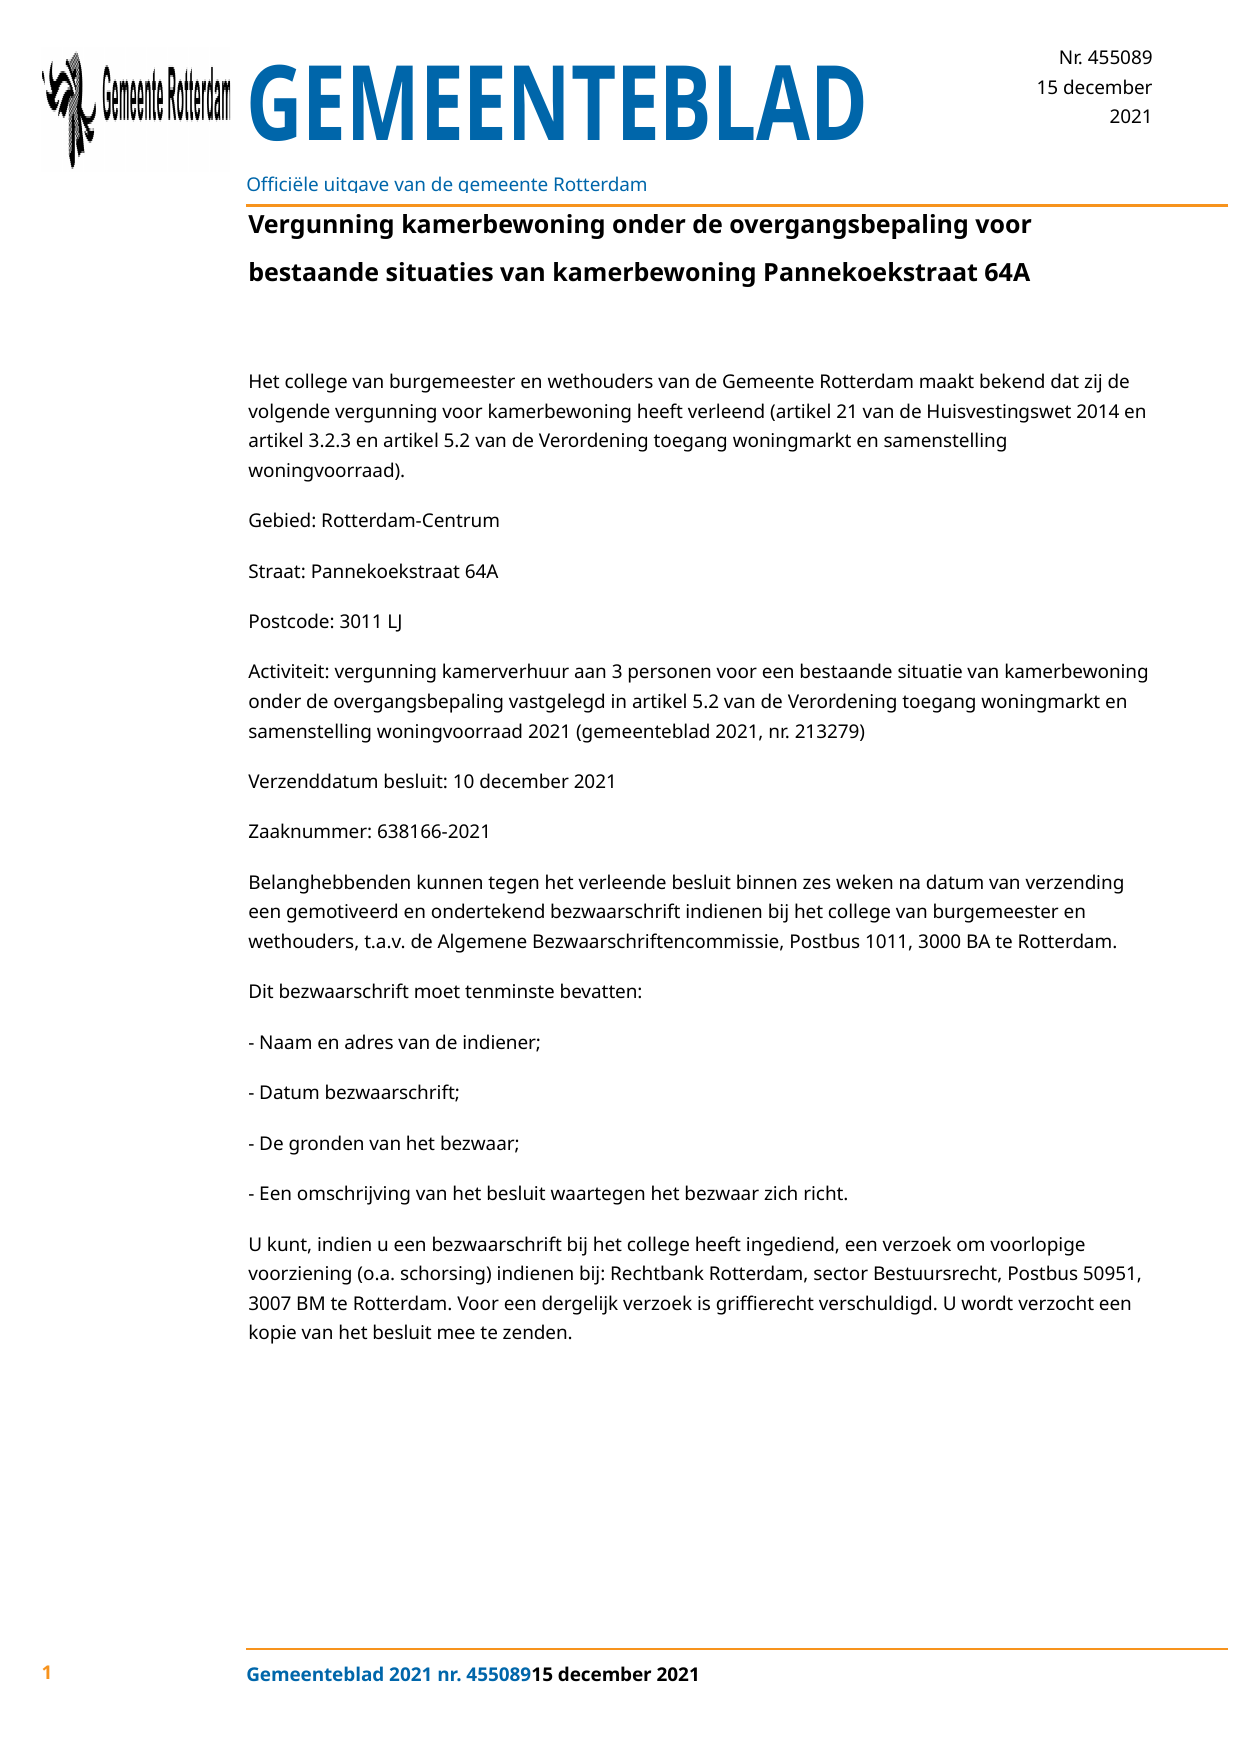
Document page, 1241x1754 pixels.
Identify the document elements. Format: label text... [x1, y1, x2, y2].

picture [41, 47, 231, 172]
text - Een omschrijving van het besluit waartegen het bezwaar zich richt. [248, 1180, 1152, 1206]
text Belanghebbenden kunnen tegen het verleende besluit binnen zes weken na datum van verzending een gemotiveerd en ondertekend bezwaarschrift indienen bij het college van burgemeester en wethouders, t.a.v. de Algemene Bezwaarschriftencommissie, Postbus 1011, 3000 BA te Rotterdam. [248, 869, 1152, 954]
text Straat: Pannekoekstraat 64A [248, 558, 1152, 584]
text Het college van burgemeester en wethouders van de Gemeente Rotterdam maakt bekend dat zij de volgende vergunning voor kamerbewoning heeft verleend (artikel 21 van de Huisvestingswet 2014 en artikel 3.2.3 en artikel 5.2 van de Verordening toegang woningmarkt en samenstelling woningvoorraad). [248, 368, 1152, 483]
text Zaaknummer: 638166-2021 [248, 819, 1152, 844]
text Gebied: Rotterdam-Centrum [248, 507, 1152, 533]
text - Datum bezwaarschrift; [248, 1079, 1152, 1105]
text Verzenddatum besluit: 10 december 2021 [248, 768, 1152, 794]
text Postcode: 3011 LJ [248, 608, 1152, 634]
text - De gronden van het bezwaar; [248, 1130, 1152, 1156]
text Dit bezwaarschrift moet tenminste bevatten: [248, 979, 1152, 1004]
text Vergunning kamerbewoning onder de overgangsbepaling voor bestaande situaties van kamerbewoning Pannekoekstraat 64A [248, 207, 1152, 288]
text - Naam en adres van de indiener; [248, 1029, 1152, 1055]
text Activiteit: vergunning kamerverhuur aan 3 personen voor een bestaande situatie van kamerbewoning onder de overgangsbepaling vastgelegd in artikel 5.2 van de Verordening toegang woningmarkt en samenstelling woningvoorraad 2021 (gemeenteblad 2021, nr. 213279) [248, 659, 1152, 744]
text U kunt, indien u een bezwaarschrift bij het college heeft ingediend, een verzoek om voorlopige voorziening (o.a. schorsing) indienen bij: Rechtbank Rotterdam, sector Bestuursrecht, Postbus 50951, 3007 BM te Rotterdam. Voor een dergelijk verzoek is griffierecht verschuldigd. U wordt verzocht een kopie van het besluit mee te zenden. [248, 1231, 1152, 1345]
